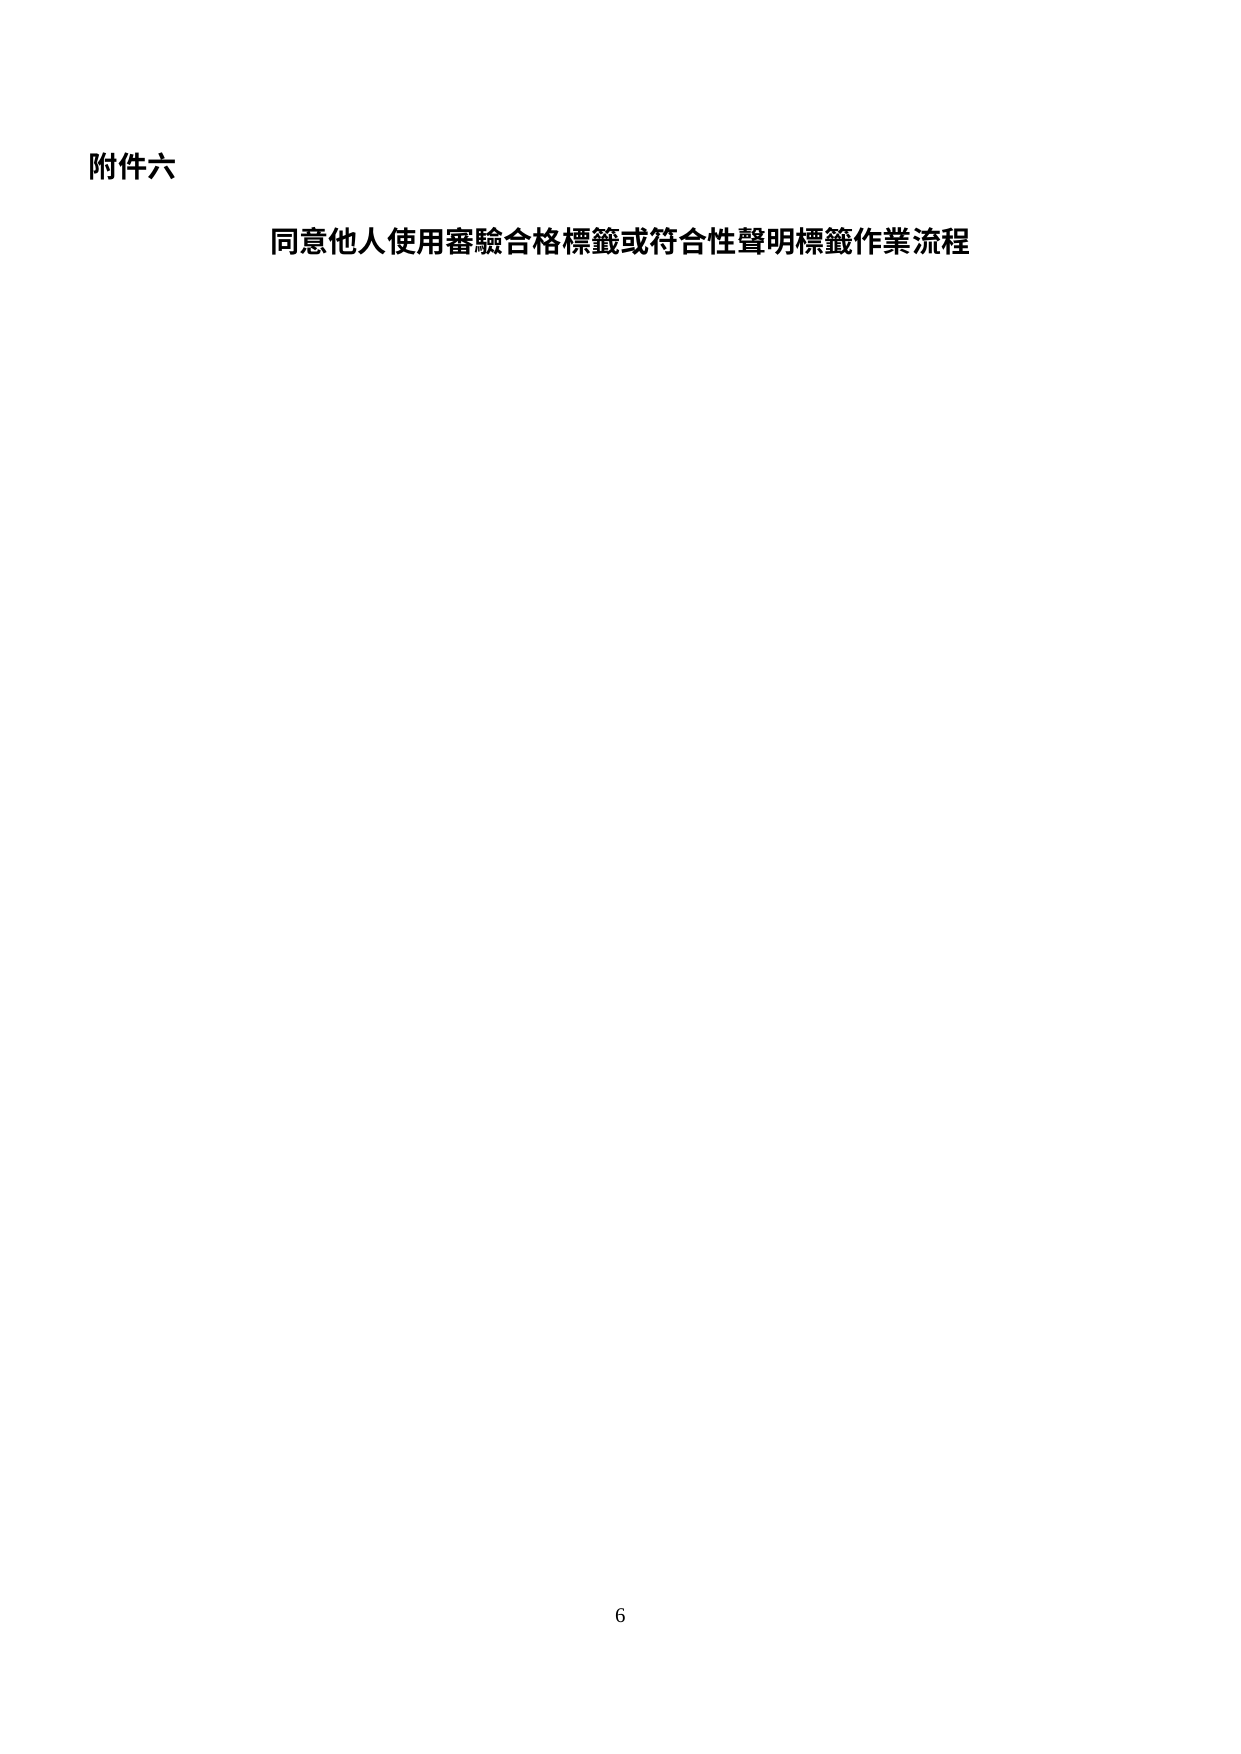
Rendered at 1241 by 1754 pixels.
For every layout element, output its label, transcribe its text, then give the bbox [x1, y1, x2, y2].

text 同意他人使用審驗合格標籤或符合性聲明標籤作業流程 [89, 202, 1152, 277]
text 附件六 [89, 127, 1152, 202]
